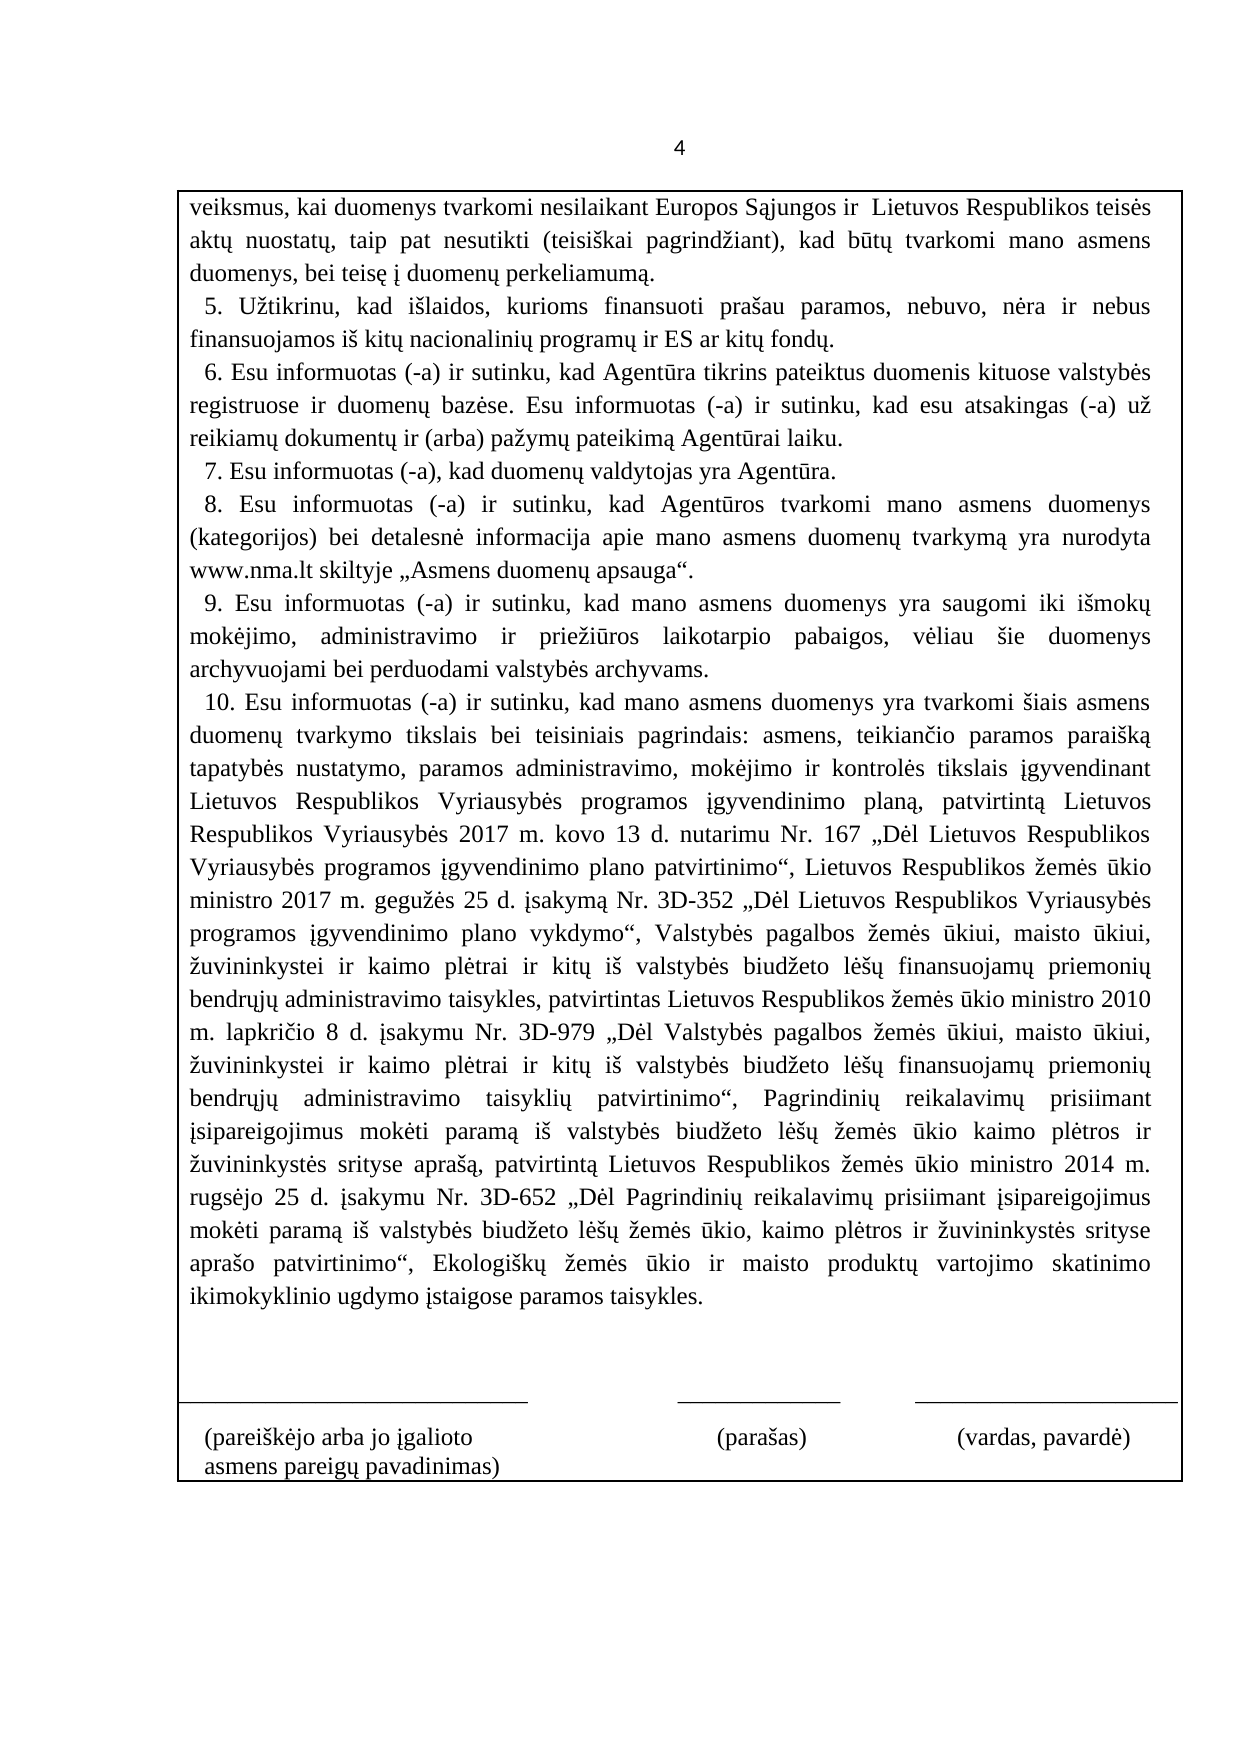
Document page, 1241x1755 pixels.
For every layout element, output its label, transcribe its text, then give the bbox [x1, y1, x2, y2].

table_header veiksmus, kai duomenys tvarkomi nesilaikant Europos Sąjungos ir Lietuvos Respublikos teisės aktų nuostatų, taip pat nesutikti (teisiškai pagrindžiant), kad būtų tvarkomi mano asmens duomenys, bei teisę į duomenų perkeliamumą. 5. Užtikrinu, kad išlaidos, kurioms finansuoti prašau paramos, nebuvo, nėra ir nebus finansuojamos iš kitų nacionalinių programų ir ES ar kitų fondų. 6. Esu informuotas (-a) ir sutinku, kad Agentūra tikrins pateiktus duomenis kituose valstybės registruose ir duomenų bazėse. Esu informuotas (-a) ir sutinku, kad esu atsakingas (-a) už reikiamų dokumentų ir (arba) pažymų pateikimą Agentūrai laiku. 7. Esu informuotas (-a), kad duomenų valdytojas yra Agentūra. 8. Esu informuotas (-a) ir sutinku, kad Agentūros tvarkomi mano asmens duomenys (kategorijos) bei detalesnė informacija apie mano asmens duomenų tvarkymą yra nurodyta www.nma.lt skiltyje „Asmens duomenų apsauga“. 9. Esu informuotas (-a) ir sutinku, kad mano asmens duomenys yra saugomi iki išmokų mokėjimo, administravimo ir priežiūros laikotarpio pabaigos, vėliau šie duomenys archyvuojami bei perduodami valstybės archyvams. 10. Esu informuotas (-a) ir sutinku, kad mano asmens duomenys yra tvarkomi šiais asmens duomenų tvarkymo tikslais bei teisiniais pagrindais: asmens, teikiančio paramos paraišką tapatybės nustatymo, paramos administravimo, mokėjimo ir kontrolės tikslais įgyvendinant Lietuvos Respublikos Vyriausybės programos įgyvendinimo planą, patvirtintą Lietuvos Respublikos Vyriausybės 2017 m. kovo 13 d. nutarimu Nr. 167 „Dėl Lietuvos Respublikos Vyriausybės programos įgyvendinimo plano patvirtinimo“, Lietuvos Respublikos žemės ūkio ministro 2017 m. gegužės 25 d. įsakymą Nr. 3D-352 „Dėl Lietuvos Respublikos Vyriausybės programos įgyvendinimo plano vykdymo“, Valstybės pagalbos žemės ūkiui, maisto ūkiui, žuvininkystei ir kaimo plėtrai ir kitų iš valstybės biudžeto lėšų finansuojamų priemonių bendrųjų administravimo taisykles, patvirtintas Lietuvos Respublikos žemės ūkio ministro 2010 m. lapkričio 8 d. įsakymu Nr. 3D-979 „Dėl Valstybės pagalbos žemės ūkiui, maisto ūkiui, žuvininkystei ir kaimo plėtrai ir kitų iš valstybės biudžeto lėšų finansuojamų priemonių bendrųjų administravimo taisyklių patvirtinimo“, Pagrindinių reikalavimų prisiimant įsipareigojimus mokėti paramą iš valstybės biudžeto lėšų žemės ūkio kaimo plėtros ir žuvininkystės srityse aprašą, patvirtintą Lietuvos Respublikos žemės ūkio ministro 2014 m. rugsėjo 25 d. įsakymu Nr. 3D-652 „Dėl Pagrindinių reikalavimų prisiimant įsipareigojimus mokėti paramą iš valstybės biudžeto lėšų žemės ūkio, kaimo plėtros ir žuvininkystės srityse aprašo patvirtinimo“, Ekologiškų žemės ūkio ir maisto produktų vartojimo skatinimo ikimokyklinio ugdymo įstaigose paramos taisykles. ____________________________ _____________ _____________________ (pareiškėjo arba jo įgalioto (parašas) (vardas, pavardė) asmens pareigų pavadinimas) [179, 192, 1181, 1480]
